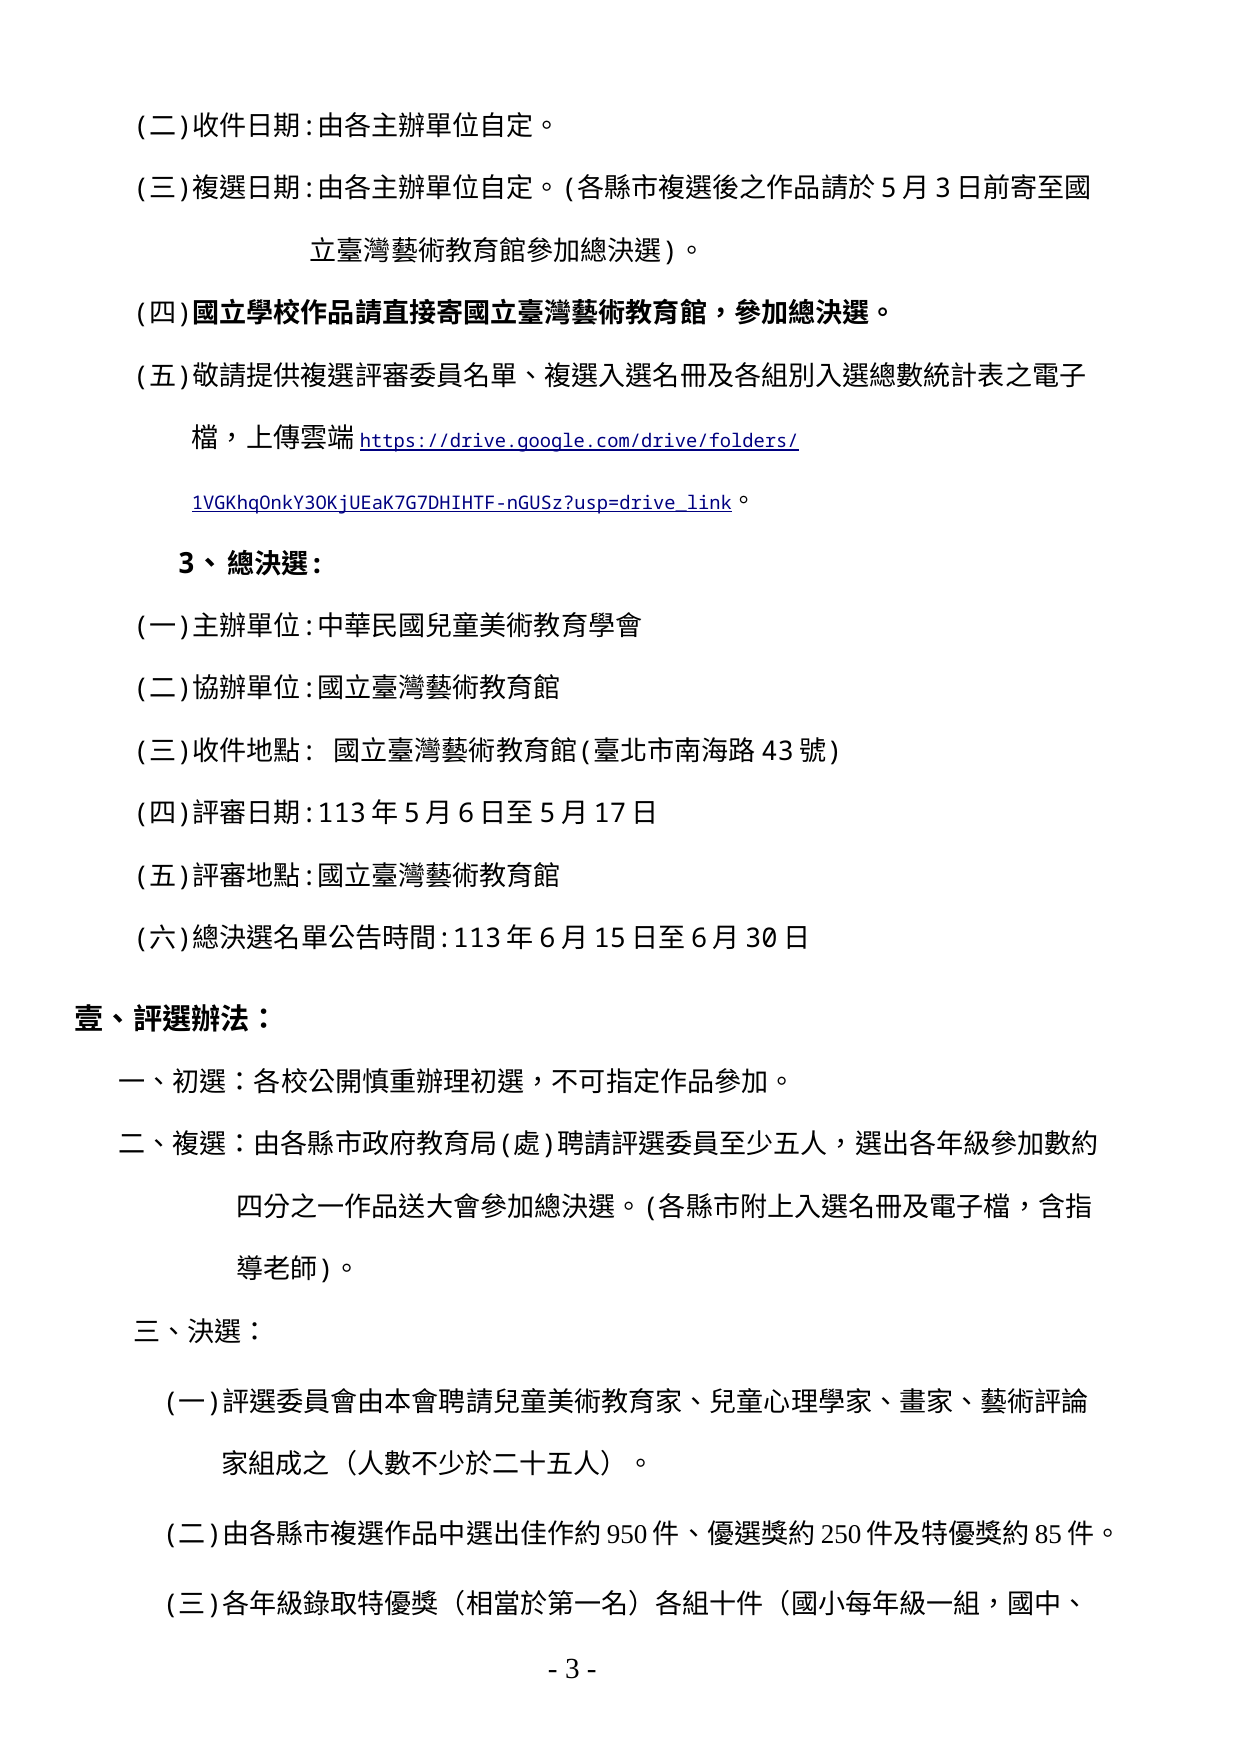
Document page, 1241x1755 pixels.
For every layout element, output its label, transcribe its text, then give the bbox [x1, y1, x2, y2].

text (一)評選委員會由本會聘請兒童美術教育家、兒童心理學家、畫家、藝術評論家組成之（人數不少於二十五人）。 [162, 1358, 1107, 1483]
list 總決選: [177, 519, 1107, 582]
text (五)評審地點:國立臺灣藝術教育館 [133, 832, 1107, 894]
text 一、初選：各校公開慎重辦理初選，不可指定作品參加。 [118, 1038, 1107, 1100]
text (三)收件地點: 國立臺灣藝術教育館(臺北市南海路43號) [133, 707, 1107, 769]
text 二、複選：由各縣市政府教育局(處)聘請評選委員至少五人，選出各年級參加數約四分之一作品送大會參加總決選。(各縣市附上入選名冊及電子檔，含指導老師)。 [118, 1100, 1107, 1288]
text (四)國立學校作品請直接寄國立臺灣藝術教育館，參加總決選。 [133, 269, 1107, 332]
text (三)各年級錄取特優獎（相當於第一名）各組十件（國小每年級一組，國中、 [162, 1560, 1107, 1623]
text (一)主辦單位:中華民國兒童美術教育學會 [133, 582, 1107, 644]
text (四)評審日期:113年5月6日至5月17日 [133, 769, 1107, 832]
text (三)複選日期:由各主辦單位自定。(各縣市複選後之作品請於5月3日前寄至國立臺灣藝術教育館參加總決選)。 [133, 144, 1107, 269]
text (二)由各縣市複選作品中選出佳作約950件、優選獎約250件及特優獎約85件。 [162, 1490, 1107, 1553]
list 評選辦法： [74, 975, 1107, 1038]
text (二)協辦單位:國立臺灣藝術教育館 [133, 644, 1107, 707]
text 三、決選： [133, 1288, 1107, 1350]
text (五)敬請提供複選評審委員名單、複選入選名冊及各組別入選總數統計表之電子檔，上傳雲端https://drive.google.com/drive/folders/1VGKhqOnkY3OKjUEaK7G7DHIHTF-nGUSz?usp=drive_link。 [133, 332, 1107, 519]
text (六)總決選名單公告時間:113年6月15日至6月30日 [133, 894, 1107, 957]
text (二)收件日期:由各主辦單位自定。 [133, 82, 1107, 144]
